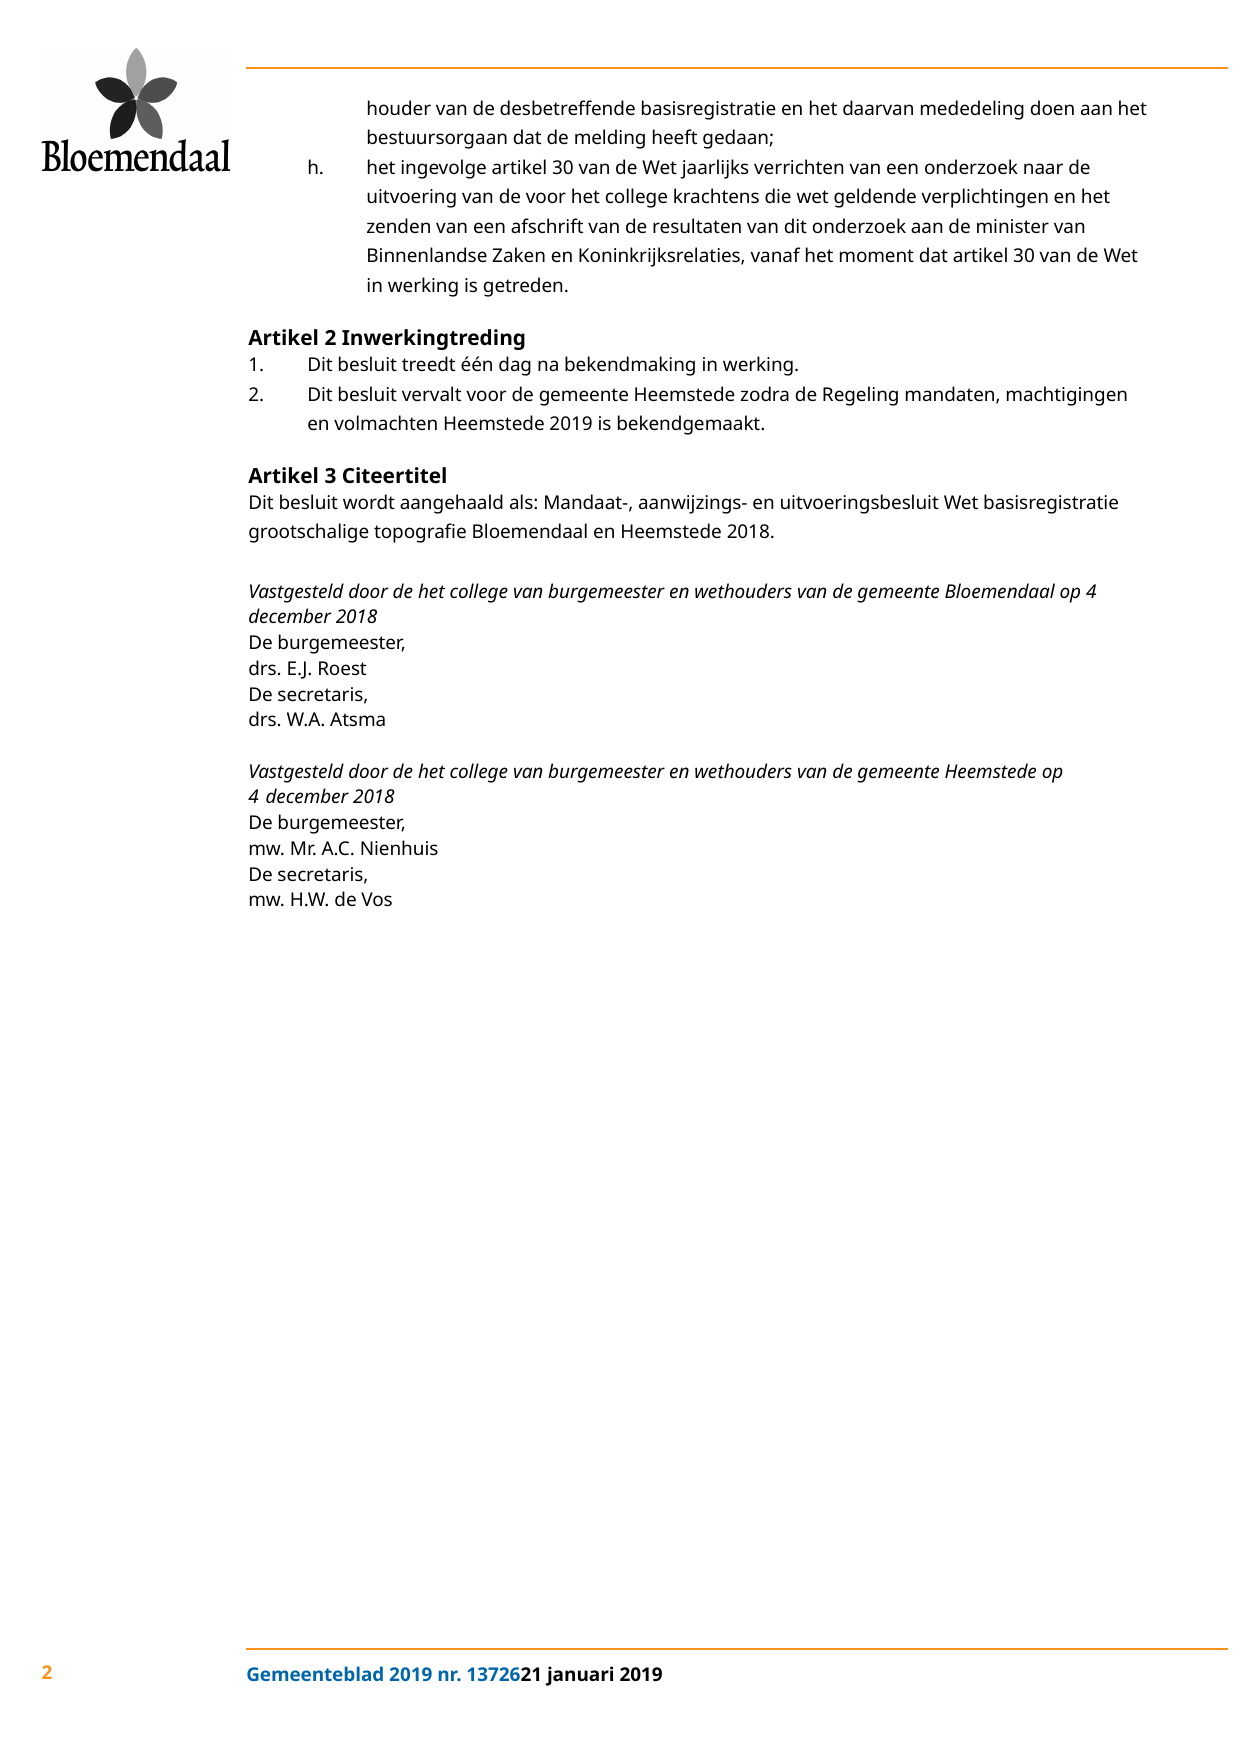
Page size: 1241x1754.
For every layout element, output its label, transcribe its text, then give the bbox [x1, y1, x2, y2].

text drs. W.A. Atsma [248, 707, 1152, 732]
text Artikel 3 Citeertitel [248, 461, 1152, 489]
text Vastgesteld door de het college van burgemeester en wethouders van de gemeente Bloemendaal op 4 december 2018 [248, 578, 1152, 629]
text drs. E.J. Roest [248, 655, 1152, 681]
text De secretaris, [248, 861, 1152, 887]
text De burgemeester, [248, 629, 1152, 655]
list het ingevolge artikel 30 van de Wet jaarlijks verrichten van een onderzoek naar de uitvoering van de voor het college krachtens die wet geldende verplichtingen en het zenden van een afschrift van de resultaten van dit onderzoek aan de minister van Binnenlandse Zaken en Koninkrijksrelaties, vanaf het moment dat artikel 30 van de Wet in werking is getreden. [307, 154, 1152, 298]
text mw. H.W. de Vos [248, 887, 1152, 912]
text Vastgesteld door de het college van burgemeester en wethouders van de gemeente Heemstede op 4 december 2018 [248, 758, 1152, 809]
list Dit besluit treedt één dag na bekendmaking in werking. [248, 351, 1152, 377]
list houder van de desbetreffende basisregistratie en het daarvan mededeling doen aan het bestuursorgaan dat de melding heeft gedaan; [307, 95, 1152, 150]
picture [41, 47, 231, 172]
text De burgemeester, [248, 809, 1152, 835]
text mw. Mr. A.C. Nienhuis [248, 835, 1152, 861]
list Dit besluit vervalt voor de gemeente Heemstede zodra de Regeling mandaten, machtigingen en volmachten Heemstede 2019 is bekendgemaakt. [248, 381, 1152, 436]
text De secretaris, [248, 681, 1152, 707]
text Dit besluit wordt aangehaald als: Mandaat-, aanwijzings- en uitvoeringsbesluit Wet basisregistratie grootschalige topografie Bloemendaal en Heemstede 2018. [248, 489, 1152, 544]
text Artikel 2 Inwerkingtreding [248, 323, 1152, 351]
